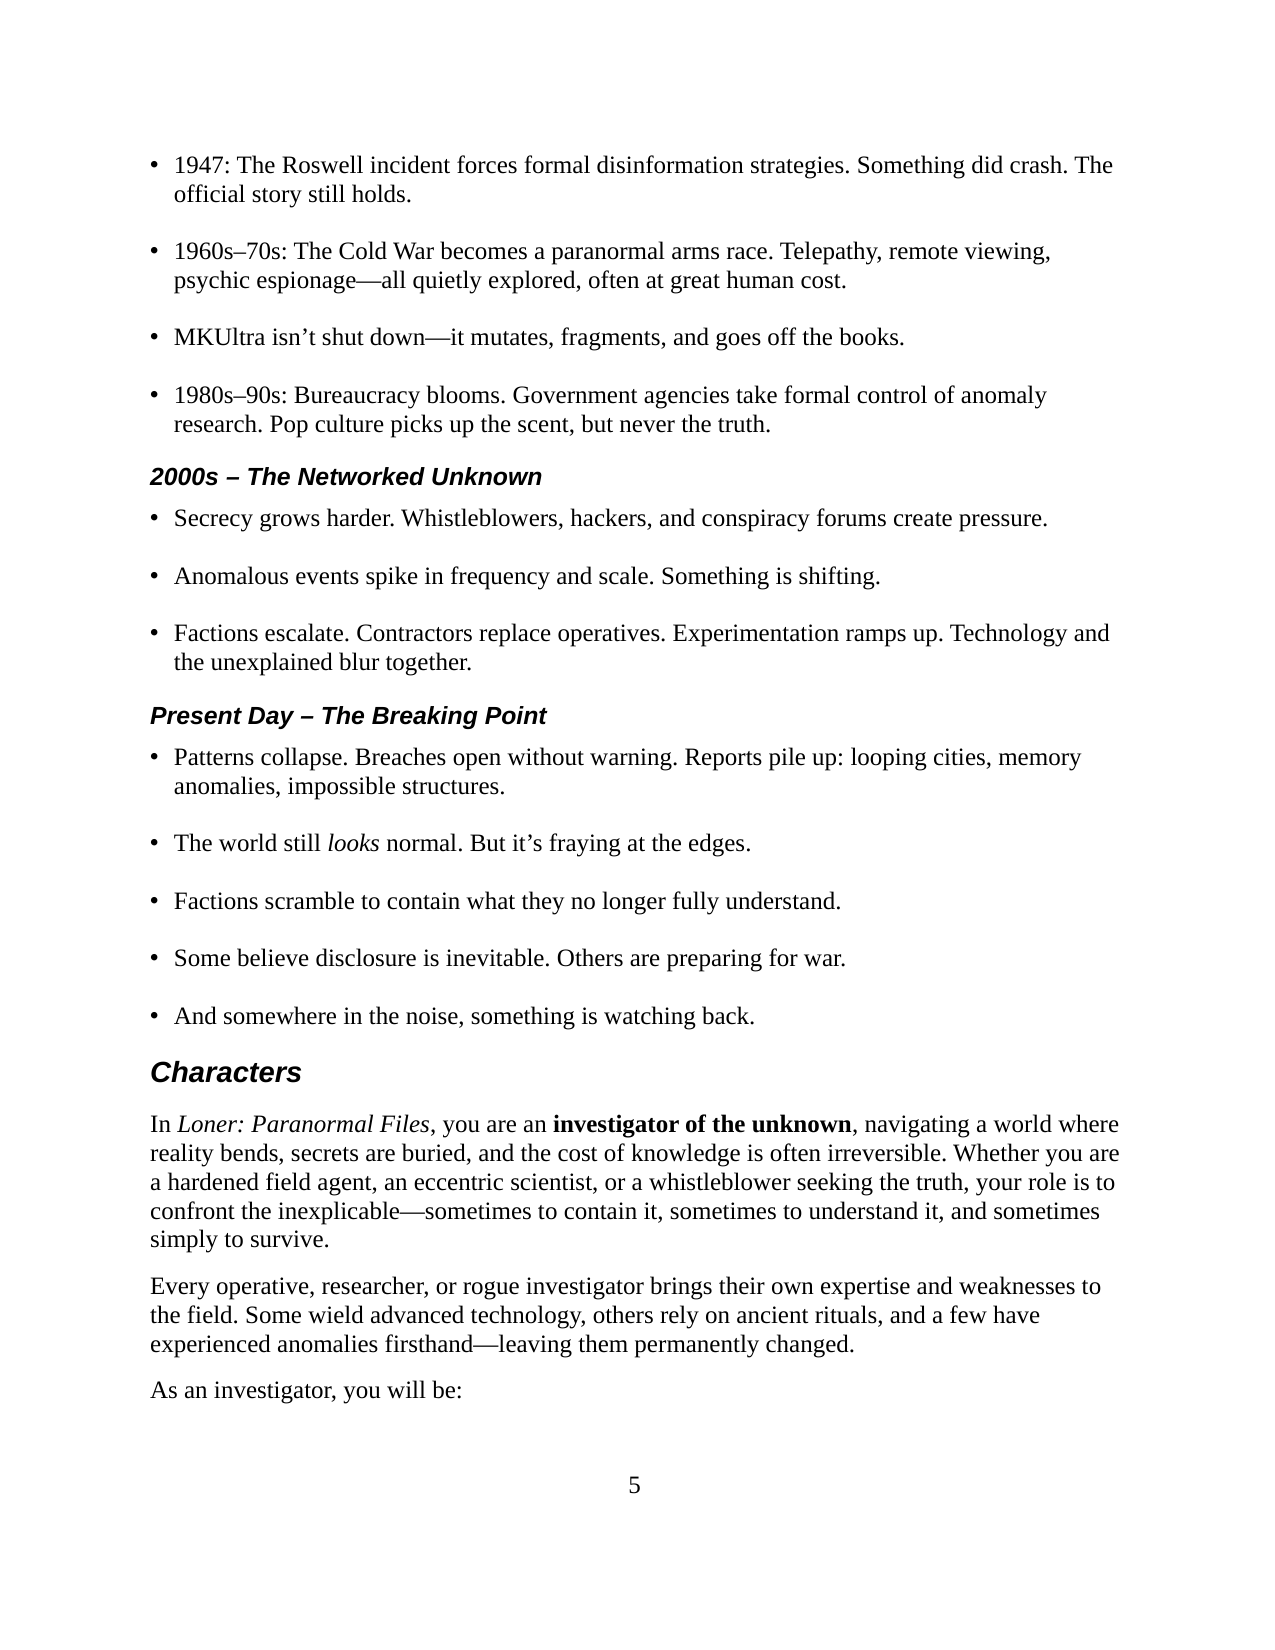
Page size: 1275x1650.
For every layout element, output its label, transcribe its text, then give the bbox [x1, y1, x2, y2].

text In Loner: Paranormal Files, you are an investigator of the unknown, navigating a world where reality bends, secrets are buried, and the cost of knowledge is often irreversible. Whether you are a hardened field agent, an eccentric scientist, or a whistleblower seeking the truth, your role is to confront the inexplicable—sometimes to contain it, sometimes to understand it, and sometimes simply to survive. [150, 1109, 1125, 1253]
list Factions escalate. Contractors replace operatives. Experimentation ramps up. Technology and the unexplained blur together. [150, 618, 1125, 676]
list Patterns collapse. Breaches open without warning. Reports pile up: looping cities, memory anomalies, impossible structures. [150, 742, 1125, 828]
subtitle 2000s – The Networked Unknown [150, 462, 1125, 491]
list MKUltra isn’t shut down—it mutates, fragments, and goes off the books. [150, 322, 1125, 380]
subtitle Present Day – The Breaking Point [150, 701, 1125, 729]
subtitle Characters [150, 1054, 1125, 1088]
list Some believe disclosure is inevitable. Others are preparing for war. [150, 943, 1125, 1001]
text Every operative, researcher, or rogue investigator brings their own expertise and weaknesses to the field. Some wield advanced technology, others rely on ancient rituals, and a few have experienced anomalies firsthand—leaving them permanently changed. [150, 1271, 1125, 1357]
list And somewhere in the noise, something is watching back. [150, 1001, 1125, 1029]
list 1980s–90s: Bureaucracy blooms. Government agencies take formal control of anomaly research. Pop culture picks up the scent, but never the truth. [150, 380, 1125, 437]
list The world still looks normal. But it’s fraying at the edges. [150, 828, 1125, 886]
text As an investigator, you will be: [150, 1375, 1125, 1404]
list Factions scramble to contain what they no longer fully understand. [150, 886, 1125, 943]
list Anomalous events spike in frequency and scale. Something is shifting. [150, 561, 1125, 618]
list 1960s–70s: The Cold War becomes a paranormal arms race. Telepathy, remote viewing, psychic espionage—all quietly explored, often at great human cost. [150, 236, 1125, 322]
list Secrecy grows harder. Whistleblowers, hackers, and conspiracy forums create pressure. [150, 503, 1125, 561]
list 1947: The Roswell incident forces formal disinformation strategies. Something did crash. The official story still holds. [150, 150, 1125, 236]
